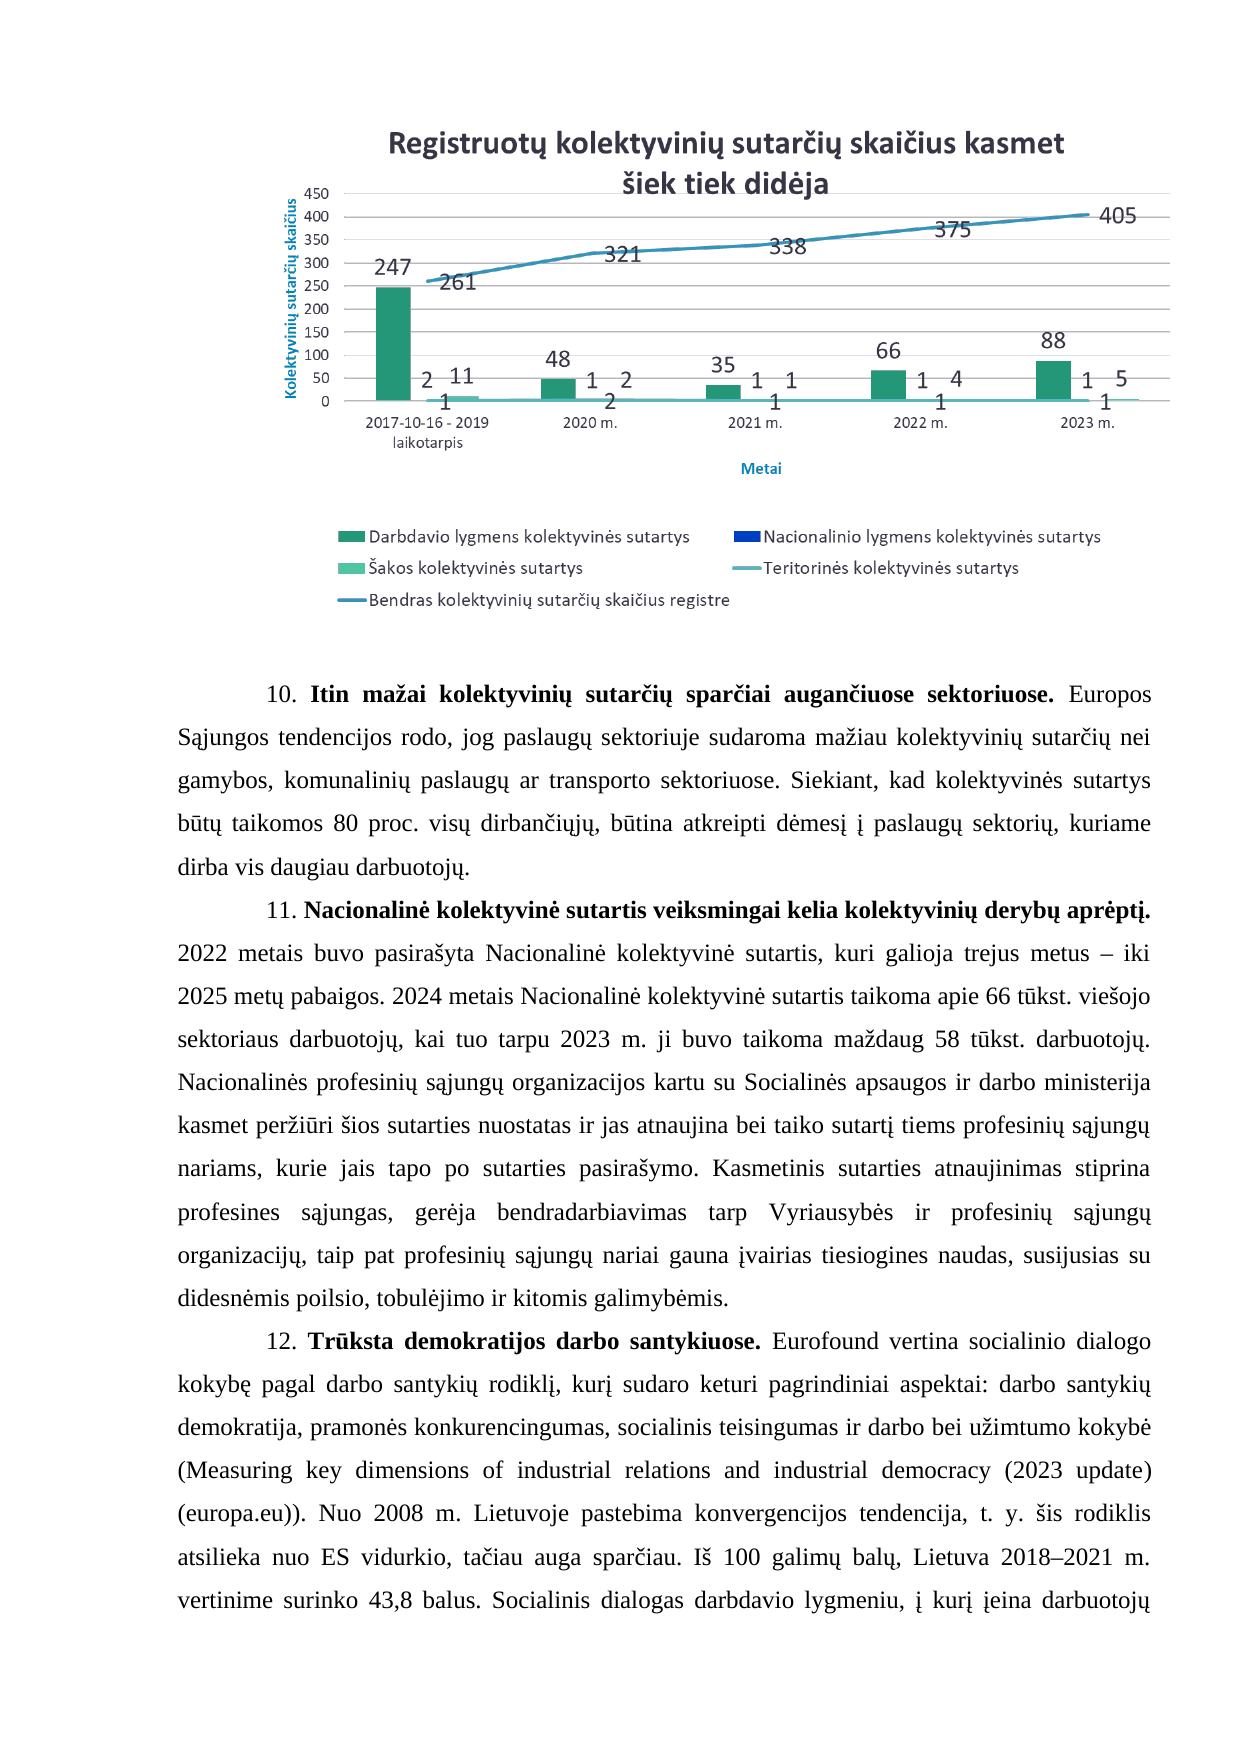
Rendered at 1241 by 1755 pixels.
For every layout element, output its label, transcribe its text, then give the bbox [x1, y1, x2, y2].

text 12. Trūksta demokratijos darbo santykiuose. Eurofound vertina socialinio dialogo kokybę pagal darbo santykių rodiklį, kurį sudaro keturi pagrindiniai aspektai: darbo santykių demokratija, pramonės konkurencingumas, socialinis teisingumas ir darbo bei užimtumo kokybė (Measuring key dimensions of industrial relations and industrial democracy (2023 update) (europa.eu)). Nuo 2008 m. Lietuvoje pastebima konvergencijos tendencija, t. y. šis rodiklis atsilieka nuo ES vidurkio, tačiau auga sparčiau. Iš 100 galimų balų, Lietuva 2018–2021 m. vertinime surinko 43,8 balus. Socialinis dialogas darbdavio lygmeniu, į kurį įeina darbuotojų [177, 1326, 1152, 1613]
text 10. Itin mažai kolektyvinių sutarčių sparčiai augančiuose sektoriuose. Europos Sąjungos tendencijos rodo, jog paslaugų sektoriuje sudaroma mažiau kolektyvinių sutarčių nei gamybos, komunalinių paslaugų ar transporto sektoriuose. Siekiant, kad kolektyvinės sutartys būtų taikomos 80 proc. visų dirbančiųjų, būtina atkreipti dėmesį į paslaugų sektorių, kuriame dirba vis daugiau darbuotojų. [177, 679, 1152, 880]
text 11. Nacionalinė kolektyvinė sutartis veiksmingai kelia kolektyvinių derybų aprėptį. 2022 metais buvo pasirašyta Nacionalinė kolektyvinė sutartis, kuri galioja trejus metus – iki 2025 metų pabaigos. 2024 metais Nacionalinė kolektyvinė sutartis taikoma apie 66 tūkst. viešojo sektoriaus darbuotojų, kai tuo tarpu 2023 m. ji buvo taikoma maždaug 58 tūkst. darbuotojų. Nacionalinės profesinių sąjungų organizacijos kartu su Socialinės apsaugos ir darbo ministerija kasmet peržiūri šios sutarties nuostatas ir jas atnaujina bei taiko sutartį tiems profesinių sąjungų nariams, kurie jais tapo po sutarties pasirašymo. Kasmetinis sutarties atnaujinimas stiprina profesines sąjungas, gerėja bendradarbiavimas tarp Vyriausybės ir profesinių sąjungų organizacijų, taip pat profesinių sąjungų nariai gauna įvairias tiesiogines naudas, susijusias su didesnėmis poilsio, tobulėjimo ir kitomis galimybėmis. [177, 895, 1152, 1312]
